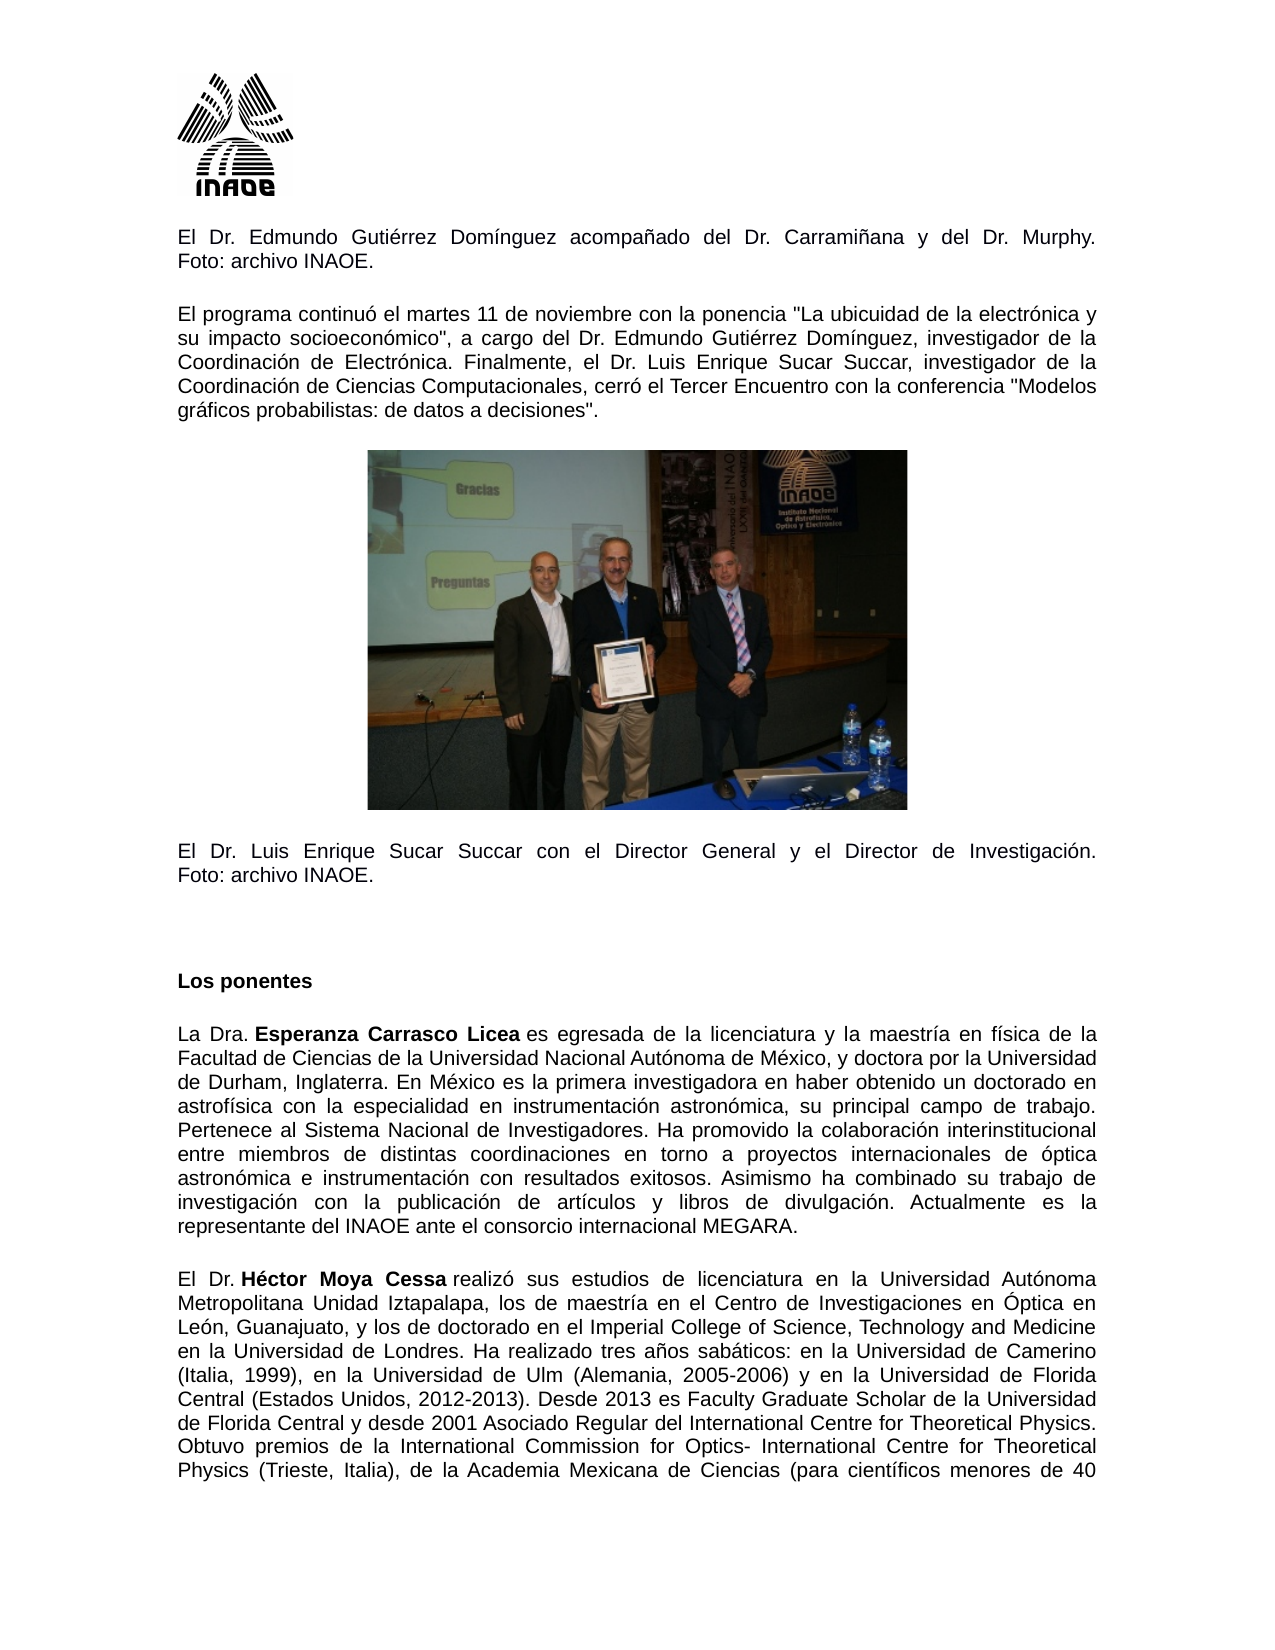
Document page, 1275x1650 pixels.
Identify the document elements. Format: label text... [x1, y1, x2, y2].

text Los ponentes [177, 969, 1098, 993]
picture [367, 450, 908, 810]
text El Dr. Héctor Moya Cessa realizó sus estudios de licenciatura en la Universidad Autónoma Metropolitana Unidad Iztapalapa, los de maestría en el Centro de Investigaciones en Óptica en León, Guanajuato, y los de doctorado en el Imperial College of Science, Technology and Medicine en la Universidad de Londres. Ha realizado tres años sabáticos: en la Universidad de Camerino (Italia, 1999), en la Universidad de Ulm (Alemania, 2005-2006) y en la Universidad de Florida Central (Estados Unidos, 2012-2013). Desde 2013 es Faculty Graduate Scholar de la Universidad de Florida Central y desde 2001 Asociado Regular del International Centre for Theoretical Physics. Obtuvo premios de la International Commission for Optics- International Centre for Theoretical Physics (Trieste, Italia), de la Academia Mexicana de Ciencias (para científicos menores de 40 [177, 1267, 1098, 1482]
picture [177, 73, 294, 196]
subtitle El Dr. Edmundo Gutiérrez Domínguez acompañado del Dr. Carramiñana y del Dr. Murphy. Foto: archivo INAOE. [177, 224, 1098, 272]
subtitle El Dr. Luis Enrique Sucar Succar con el Director General y el Director de Investigación. Foto: archivo INAOE. [177, 838, 1098, 886]
text El programa continuó el martes 11 de noviembre con la ponencia "La ubicuidad de la electrónica y su impacto socioeconómico", a cargo del Dr. Edmundo Gutiérrez Domínguez, investigador de la Coordinación de Electrónica. Finalmente, el Dr. Luis Enrique Sucar Succar, investigador de la Coordinación de Ciencias Computacionales, cerró el Tercer Encuentro con la conferencia "Modelos gráficos probabilistas: de datos a decisiones". [177, 302, 1098, 421]
text La Dra. Esperanza Carrasco Licea es egresada de la licenciatura y la maestría en física de la Facultad de Ciencias de la Universidad Nacional Autónoma de México, y doctora por la Universidad de Durham, Inglaterra. En México es la primera investigadora en haber obtenido un doctorado en astrofísica con la especialidad en instrumentación astronómica, su principal campo de trabajo. Pertenece al Sistema Nacional de Investigadores. Ha promovido la colaboración interinstitucional entre miembros de distintas coordinaciones en torno a proyectos internacionales de óptica astronómica e instrumentación con resultados exitosos. Asimismo ha combinado su trabajo de investigación con la publicación de artículos y libros de divulgación. Actualmente es la representante del INAOE ante el consorcio internacional MEGARA. [177, 1022, 1098, 1237]
